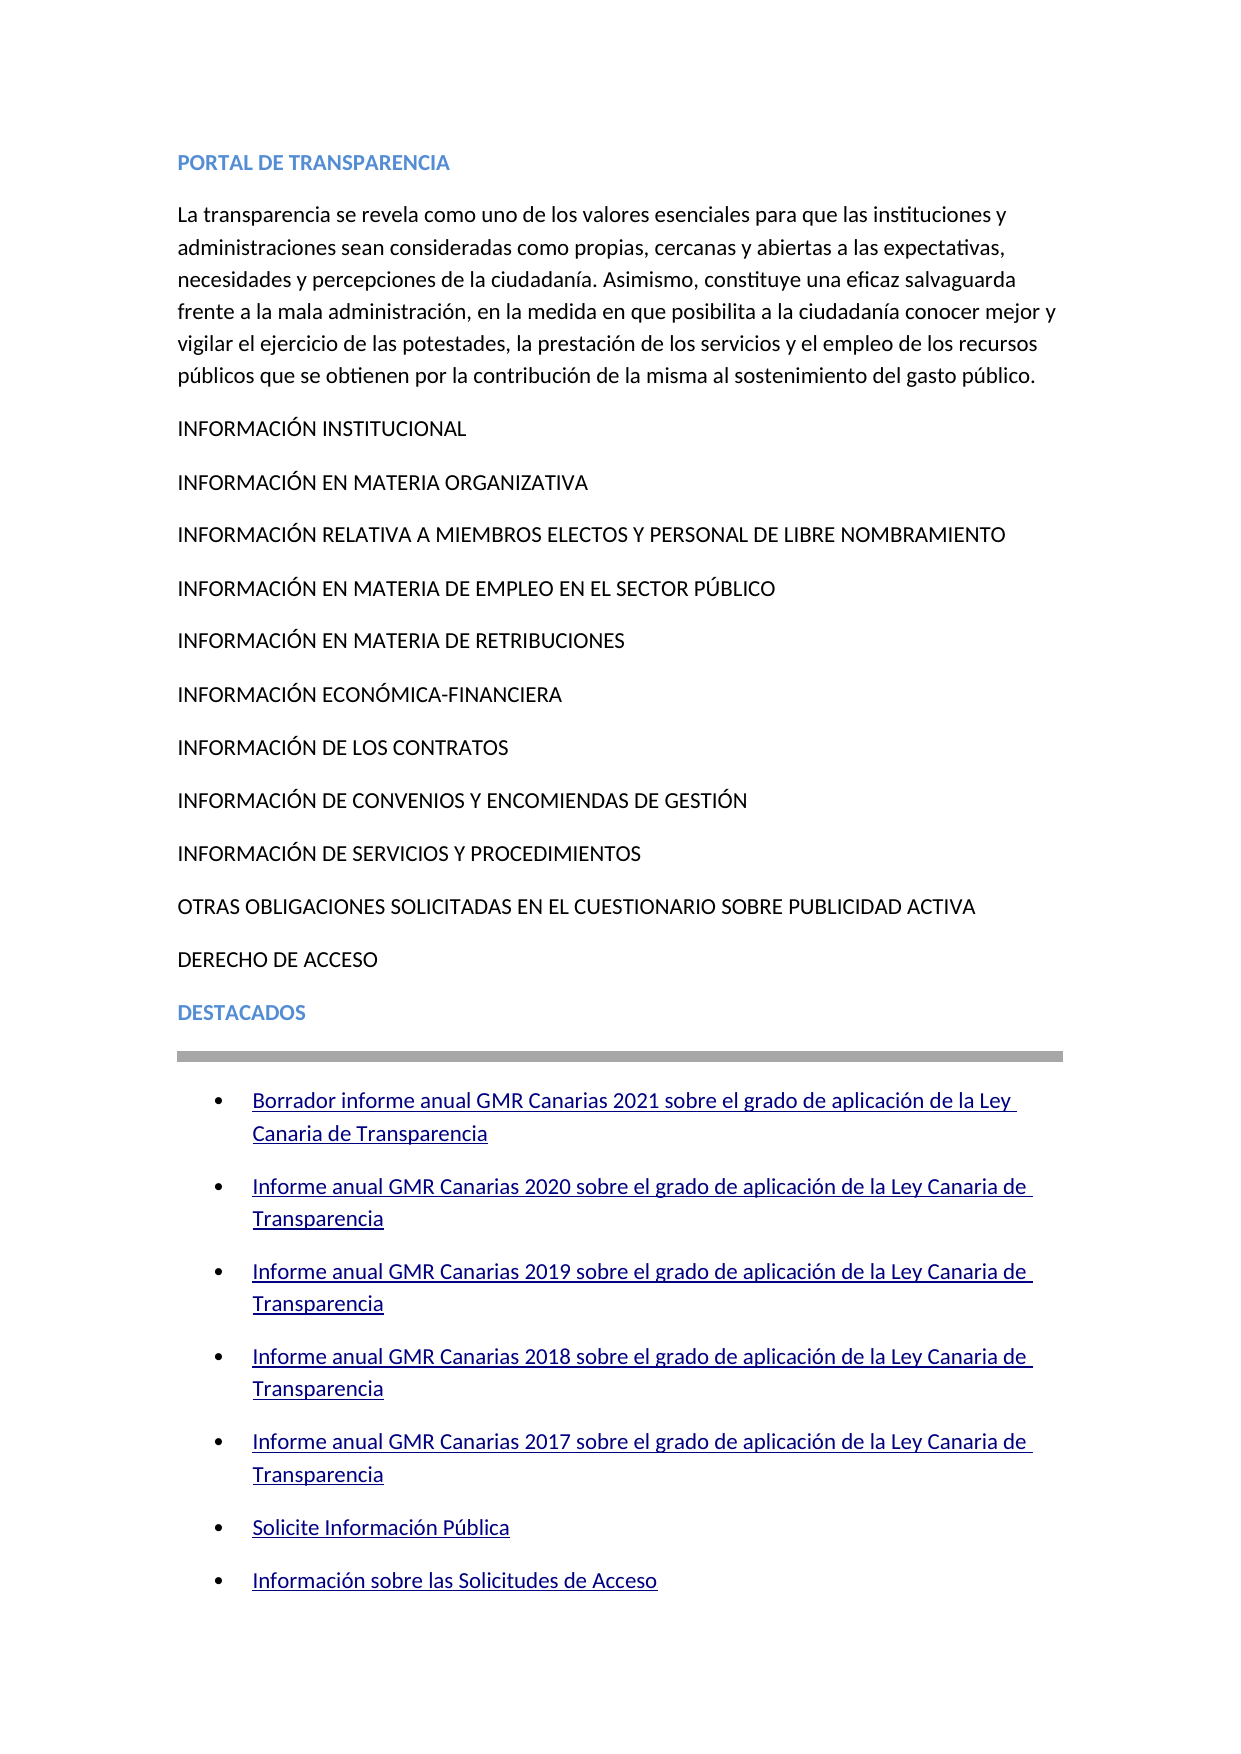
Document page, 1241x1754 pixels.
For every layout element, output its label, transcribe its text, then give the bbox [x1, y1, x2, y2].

text INFORMACIÓN EN MATERIA ORGANIZATIVA [177, 468, 1063, 496]
text PORTAL DE TRANSPARENCIA [177, 148, 1063, 176]
list Información sobre las Solicitudes de Acceso [215, 1566, 1063, 1594]
text INFORMACIÓN EN MATERIA DE RETRIBUCIONES [177, 627, 1063, 655]
text INFORMACIÓN ECONÓMICA-FINANCIERA [177, 680, 1063, 708]
text DERECHO DE ACCESO [177, 945, 1063, 973]
list Informe anual GMR Canarias 2017 sobre el grado de aplicación de la Ley Canaria de Transparencia [215, 1427, 1063, 1488]
list Solicite Información Pública [215, 1513, 1063, 1541]
list Informe anual GMR Canarias 2019 sobre el grado de aplicación de la Ley Canaria de Transparencia [215, 1257, 1063, 1317]
text OTRAS OBLIGACIONES SOLICITADAS EN EL CUESTIONARIO SOBRE PUBLICIDAD ACTIVA [177, 892, 1063, 920]
text DESTACADOS [177, 998, 1063, 1026]
text INFORMACIÓN DE LOS CONTRATOS [177, 733, 1063, 761]
text INFORMACIÓN INSTITUCIONAL [177, 414, 1063, 443]
text La transparencia se revela como uno de los valores esenciales para que las instituciones y administraciones sean consideradas como propias, cercanas y abiertas a las expectativas, necesidades y percepciones de la ciudadanía. Asimismo, constituye una eficaz salvaguarda frente a la mala administración, en la medida en que posibilita a la ciudadanía conocer mejor y vigilar el ejercicio de las potestades, la prestación de los servicios y el empleo de los recursos públicos que se obtienen por la contribución de la misma al sostenimiento del gasto público. [177, 201, 1063, 389]
text INFORMACIÓN EN MATERIA DE EMPLEO EN EL SECTOR PÚBLICO [177, 574, 1063, 602]
text INFORMACIÓN DE CONVENIOS Y ENCOMIENDAS DE GESTIÓN [177, 786, 1063, 814]
text INFORMACIÓN DE SERVICIOS Y PROCEDIMIENTOS [177, 839, 1063, 867]
list Borrador informe anual GMR Canarias 2021 sobre el grado de aplicación de la Ley Canaria de Transparencia [215, 1087, 1063, 1147]
list Informe anual GMR Canarias 2020 sobre el grado de aplicación de la Ley Canaria de Transparencia [215, 1172, 1063, 1232]
text INFORMACIÓN RELATIVA A MIEMBROS ELECTOS Y PERSONAL DE LIBRE NOMBRAMIENTO [177, 521, 1063, 549]
list Informe anual GMR Canarias 2018 sobre el grado de aplicación de la Ley Canaria de Transparencia [215, 1342, 1063, 1402]
